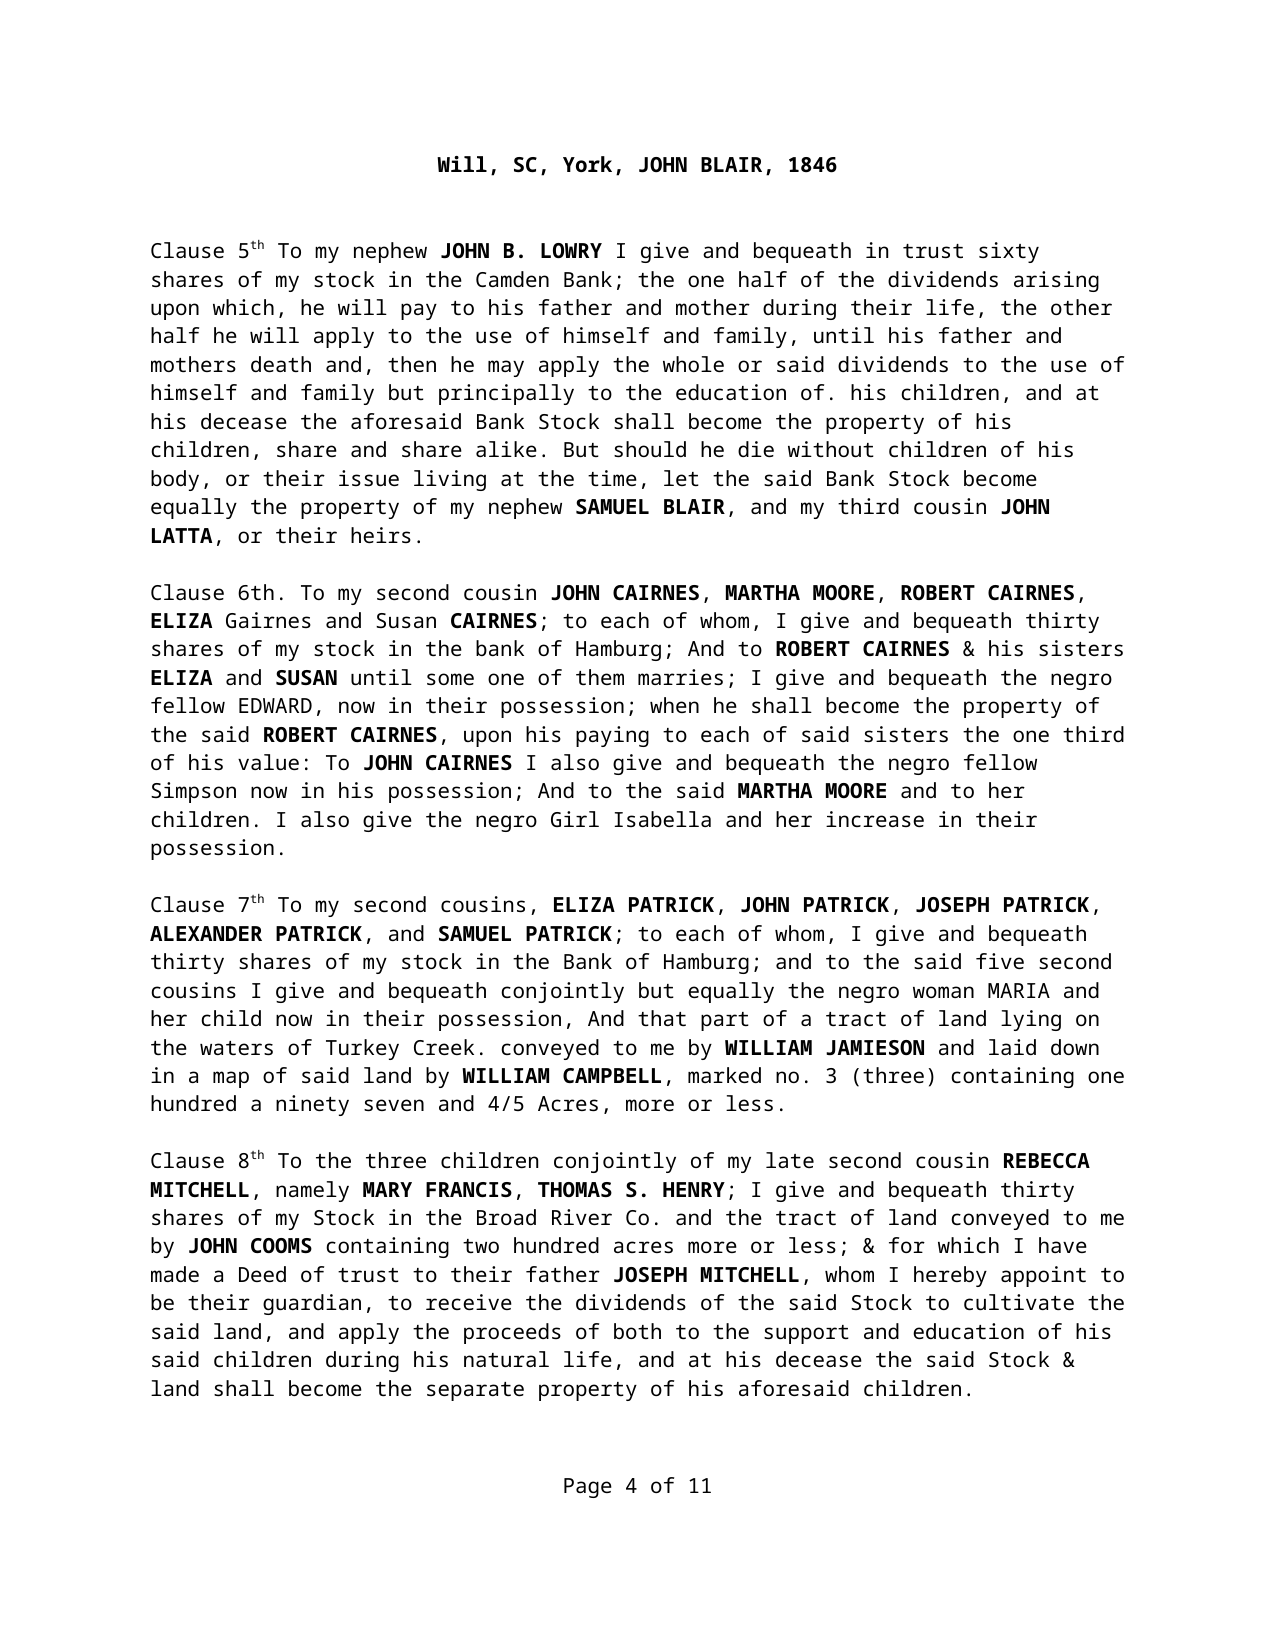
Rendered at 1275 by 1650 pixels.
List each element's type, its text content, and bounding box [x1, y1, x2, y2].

text Clause 7th To my second cousins, Eliza Patrick, John Patrick, Joseph Patrick, Alexander Patrick, and Samuel Patrick; to each of whom, I give and bequeath thirty shares of my stock in the Bank of Hamburg; and to the said five second cousins I give and bequeath conjointly but equally the negro woman Maria and her child now in their possession, And that part of a tract of land lying on the waters of Turkey Creek. conveyed to me by William Jamieson and laid down in a map of said land by William Campbell, marked no. 3 (three) containing one hundred a ninety seven and 4/5 Acres, more or less. [150, 890, 1125, 1118]
text Clause 8th To the three children conjointly of my late second cousin Rebecca Mitchell, namely Mary Francis, Thomas S. Henry; I give and bequeath thirty shares of my Stock in the Broad River Co. and the tract of land conveyed to me by John Cooms containing two hundred acres more or less; & for which I have made a Deed of trust to their father Joseph Mitchell, whom I hereby appoint to be their guardian, to receive the dividends of the said Stock to cultivate the said land, and apply the proceeds of both to the support and education of his said children during his natural life, and at his decease the said Stock & land shall become the separate property of his aforesaid children. [150, 1146, 1125, 1402]
text Clause 5th To my nephew John B. Lowry I give and bequeath in trust sixty shares of my stock in the Camden Bank; the one half of the dividends arising upon which, he will pay to his father and mother during their life, the other half he will apply to the use of himself and family, until his father and mothers death and, then he may apply the whole or said dividends to the use of himself and family but principally to the education of. his children, and at his decease the aforesaid Bank Stock shall become the property of his children, share and share alike. But should he die without children of his body, or their issue living at the time, let the said Bank Stock become equally the property of my nephew Samuel Blair, and my third cousin John Latta, or their heirs. [150, 236, 1125, 549]
text Clause 6th. To my second cousin John Cairnes, Martha Moore, Robert Cairnes, Eliza Gairnes and Susan Cairnes; to each of whom, I give and bequeath thirty shares of my stock in the bank of Hamburg; And to Robert Cairnes & his sisters Eliza and Susan until some one of them marries; I give and bequeath the negro fellow Edward, now in their possession; when he shall become the property of the said Robert Cairnes, upon his paying to each of said sisters the one third of his value: To John Cairnes I also give and bequeath the negro fellow Simpson now in his possession; And to the said Martha Moore and to her children. I also give the negro Girl Isabella and her increase in their possession. [150, 578, 1125, 862]
